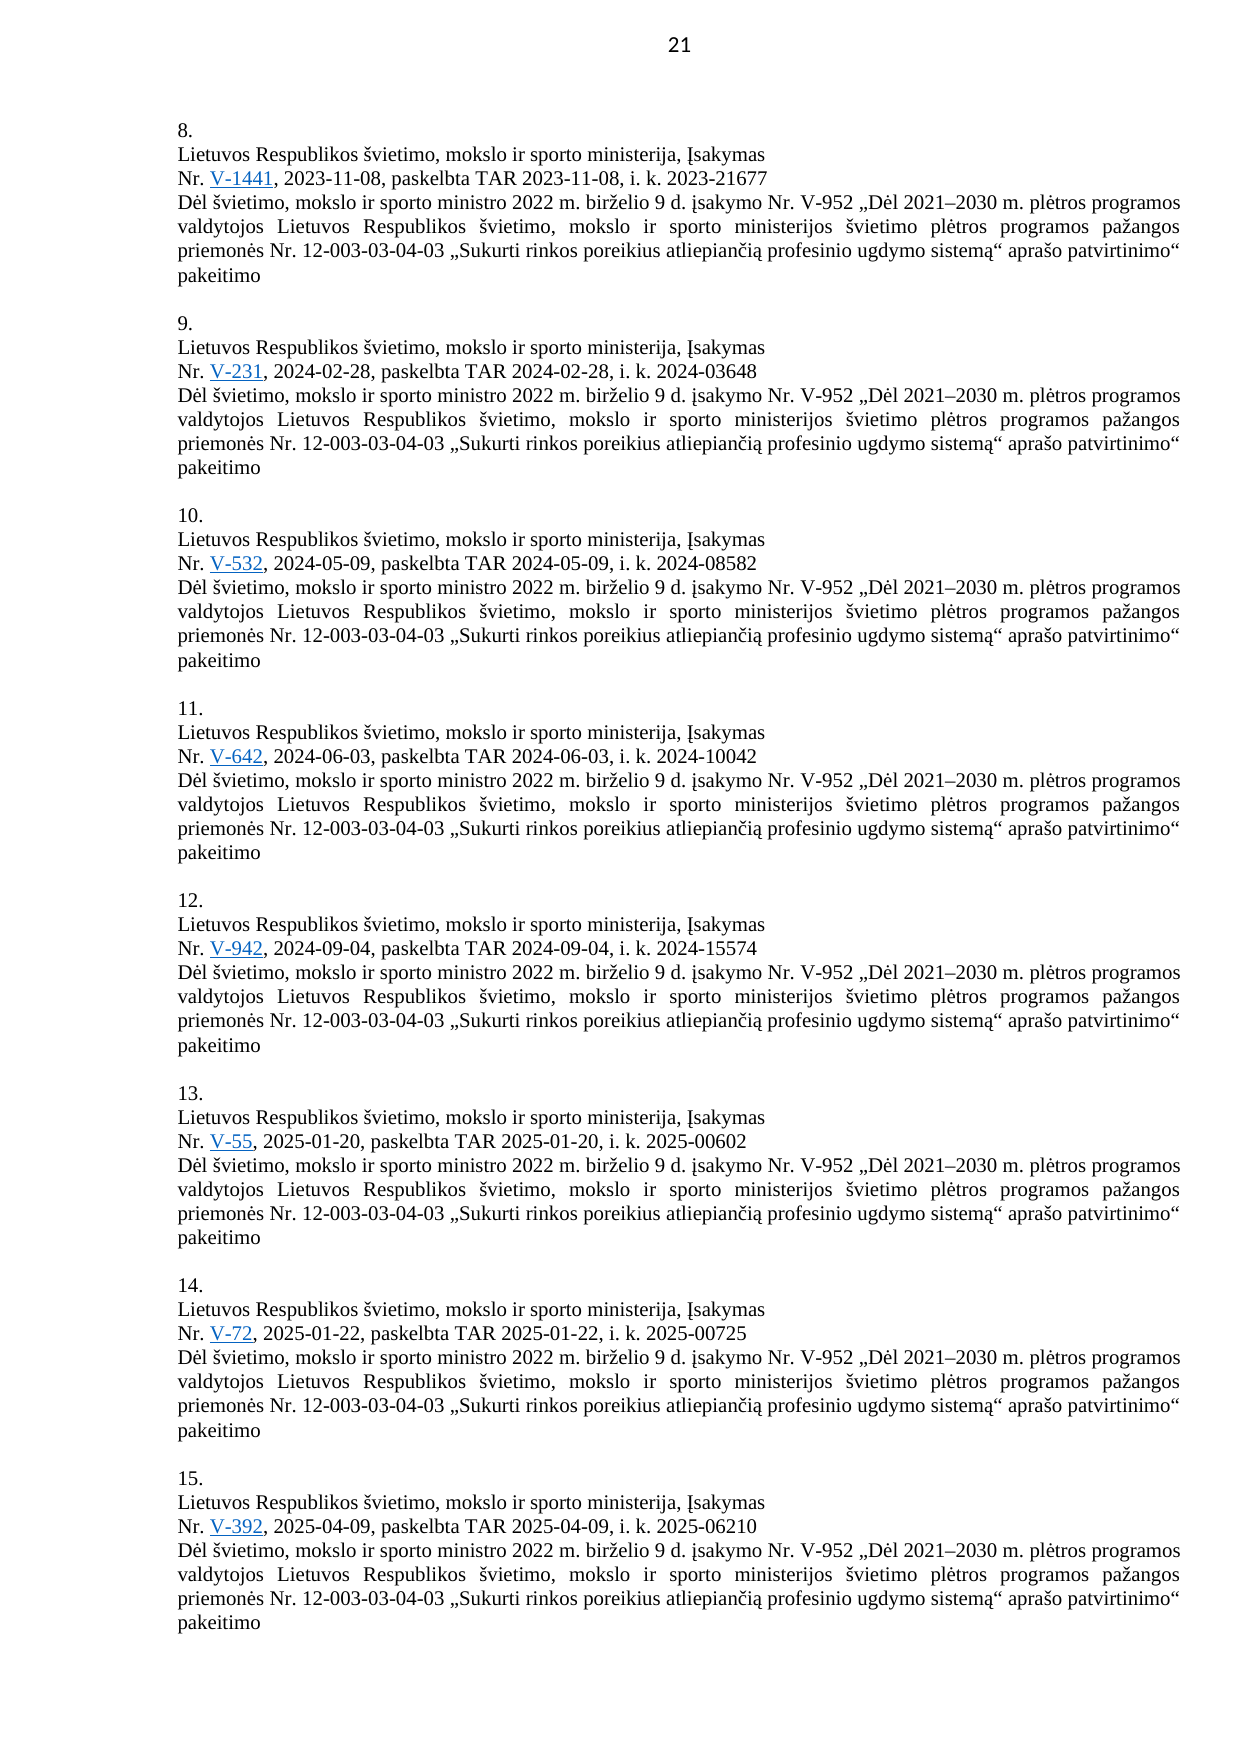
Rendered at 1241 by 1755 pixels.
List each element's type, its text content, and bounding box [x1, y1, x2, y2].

text Lietuvos Respublikos švietimo, mokslo ir sporto ministerija, Įsakymas [177, 1297, 1181, 1321]
text Nr. V-392, 2025-04-09, paskelbta TAR 2025-04-09, i. k. 2025-06210 [177, 1514, 1181, 1538]
text Dėl švietimo, mokslo ir sporto ministro 2022 m. birželio 9 d. įsakymo Nr. V-952 „Dėl 2021–2030 m. plėtros programos valdytojos Lietuvos Respublikos švietimo, mokslo ir sporto ministerijos švietimo plėtros programos pažangos priemonės Nr. 12-003-03-04-03 „Sukurti rinkos poreikius atliepiančią profesinio ugdymo sistemą“ aprašo patvirtinimo“ pakeitimo [177, 768, 1181, 864]
text Dėl švietimo, mokslo ir sporto ministro 2022 m. birželio 9 d. įsakymo Nr. V-952 „Dėl 2021–2030 m. plėtros programos valdytojos Lietuvos Respublikos švietimo, mokslo ir sporto ministerijos švietimo plėtros programos pažangos priemonės Nr. 12-003-03-04-03 „Sukurti rinkos poreikius atliepiančią profesinio ugdymo sistemą“ aprašo patvirtinimo“ pakeitimo [177, 1153, 1181, 1249]
text Dėl švietimo, mokslo ir sporto ministro 2022 m. birželio 9 d. įsakymo Nr. V-952 „Dėl 2021–2030 m. plėtros programos valdytojos Lietuvos Respublikos švietimo, mokslo ir sporto ministerijos švietimo plėtros programos pažangos priemonės Nr. 12-003-03-04-03 „Sukurti rinkos poreikius atliepiančią profesinio ugdymo sistemą“ aprašo patvirtinimo“ pakeitimo [177, 190, 1181, 287]
text Nr. V-231, 2024-02-28, paskelbta TAR 2024-02-28, i. k. 2024-03648 [177, 359, 1181, 383]
text 12. [177, 888, 1181, 912]
text Dėl švietimo, mokslo ir sporto ministro 2022 m. birželio 9 d. įsakymo Nr. V-952 „Dėl 2021–2030 m. plėtros programos valdytojos Lietuvos Respublikos švietimo, mokslo ir sporto ministerijos švietimo plėtros programos pažangos priemonės Nr. 12-003-03-04-03 „Sukurti rinkos poreikius atliepiančią profesinio ugdymo sistemą“ aprašo patvirtinimo“ pakeitimo [177, 1538, 1181, 1634]
text Nr. V-1441, 2023-11-08, paskelbta TAR 2023-11-08, i. k. 2023-21677 [177, 166, 1181, 190]
text Nr. V-55, 2025-01-20, paskelbta TAR 2025-01-20, i. k. 2025-00602 [177, 1129, 1181, 1153]
text Lietuvos Respublikos švietimo, mokslo ir sporto ministerija, Įsakymas [177, 527, 1181, 551]
text Lietuvos Respublikos švietimo, mokslo ir sporto ministerija, Įsakymas [177, 142, 1181, 166]
text Nr. V-642, 2024-06-03, paskelbta TAR 2024-06-03, i. k. 2024-10042 [177, 744, 1181, 768]
text 11. [177, 696, 1181, 720]
text Lietuvos Respublikos švietimo, mokslo ir sporto ministerija, Įsakymas [177, 1490, 1181, 1514]
text Lietuvos Respublikos švietimo, mokslo ir sporto ministerija, Įsakymas [177, 720, 1181, 744]
text Dėl švietimo, mokslo ir sporto ministro 2022 m. birželio 9 d. įsakymo Nr. V-952 „Dėl 2021–2030 m. plėtros programos valdytojos Lietuvos Respublikos švietimo, mokslo ir sporto ministerijos švietimo plėtros programos pažangos priemonės Nr. 12-003-03-04-03 „Sukurti rinkos poreikius atliepiančią profesinio ugdymo sistemą“ aprašo patvirtinimo“ pakeitimo [177, 1345, 1181, 1442]
text Nr. V-532, 2024-05-09, paskelbta TAR 2024-05-09, i. k. 2024-08582 [177, 551, 1181, 575]
text Nr. V-72, 2025-01-22, paskelbta TAR 2025-01-22, i. k. 2025-00725 [177, 1321, 1181, 1345]
text Dėl švietimo, mokslo ir sporto ministro 2022 m. birželio 9 d. įsakymo Nr. V-952 „Dėl 2021–2030 m. plėtros programos valdytojos Lietuvos Respublikos švietimo, mokslo ir sporto ministerijos švietimo plėtros programos pažangos priemonės Nr. 12-003-03-04-03 „Sukurti rinkos poreikius atliepiančią profesinio ugdymo sistemą“ aprašo patvirtinimo“ pakeitimo [177, 575, 1181, 672]
text Nr. V-942, 2024-09-04, paskelbta TAR 2024-09-04, i. k. 2024-15574 [177, 936, 1181, 960]
text 15. [177, 1466, 1181, 1490]
text Lietuvos Respublikos švietimo, mokslo ir sporto ministerija, Įsakymas [177, 1105, 1181, 1129]
text 9. [177, 311, 1181, 335]
text 10. [177, 503, 1181, 527]
text Lietuvos Respublikos švietimo, mokslo ir sporto ministerija, Įsakymas [177, 335, 1181, 359]
text Dėl švietimo, mokslo ir sporto ministro 2022 m. birželio 9 d. įsakymo Nr. V-952 „Dėl 2021–2030 m. plėtros programos valdytojos Lietuvos Respublikos švietimo, mokslo ir sporto ministerijos švietimo plėtros programos pažangos priemonės Nr. 12-003-03-04-03 „Sukurti rinkos poreikius atliepiančią profesinio ugdymo sistemą“ aprašo patvirtinimo“ pakeitimo [177, 383, 1181, 479]
text Lietuvos Respublikos švietimo, mokslo ir sporto ministerija, Įsakymas [177, 912, 1181, 936]
text 13. [177, 1081, 1181, 1105]
text 14. [177, 1273, 1181, 1297]
text Dėl švietimo, mokslo ir sporto ministro 2022 m. birželio 9 d. įsakymo Nr. V-952 „Dėl 2021–2030 m. plėtros programos valdytojos Lietuvos Respublikos švietimo, mokslo ir sporto ministerijos švietimo plėtros programos pažangos priemonės Nr. 12-003-03-04-03 „Sukurti rinkos poreikius atliepiančią profesinio ugdymo sistemą“ aprašo patvirtinimo“ pakeitimo [177, 960, 1181, 1057]
text 8. [177, 118, 1181, 142]
